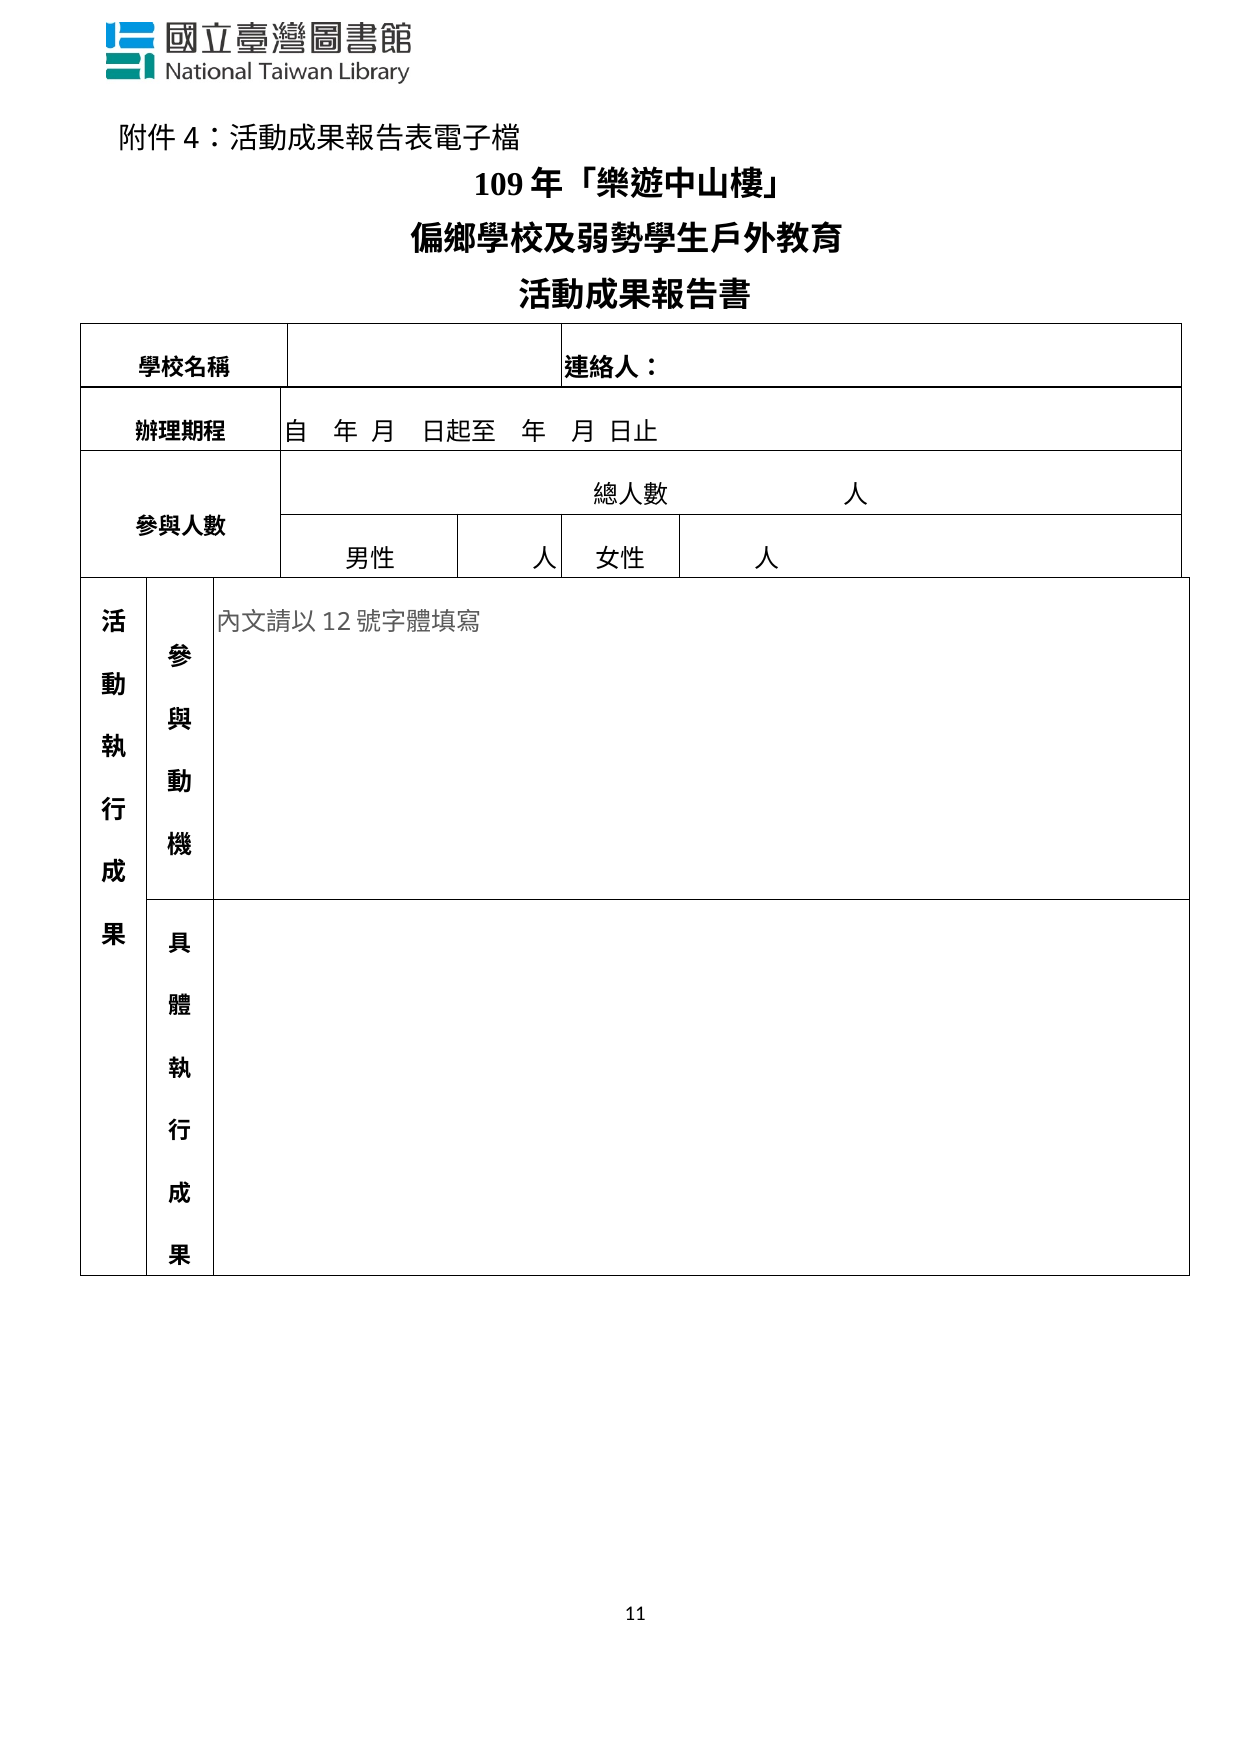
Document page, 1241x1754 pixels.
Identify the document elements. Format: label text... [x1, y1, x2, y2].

table_cell 男性 [281, 515, 457, 577]
table_header [1182, 323, 1189, 386]
text 附件4：活動成果報告表電子檔 [118, 94, 1152, 157]
table_cell 參與人數 [81, 451, 280, 577]
table_cell [1182, 514, 1189, 577]
table_cell 自 年 月 日起至 年 月 日止 [281, 388, 1181, 450]
table_cell 活 動 執 行 成 果 [81, 578, 146, 1275]
text 活動成果報告書 [118, 267, 1152, 316]
table_header [288, 324, 561, 386]
table_cell 參 與 動 機 [147, 578, 213, 899]
table_cell 總人數 人 [281, 451, 1181, 513]
text 109年「樂遊中山樓」 [118, 157, 1152, 205]
table_cell 女性 [562, 515, 679, 577]
table_header 連絡人： [562, 324, 1181, 386]
table_cell 辦理期程 [81, 388, 280, 450]
table_cell [214, 900, 1189, 1275]
table_cell 內文請以12號字體填寫 [214, 578, 1189, 899]
table_cell 具 體 執 行 成 果 [147, 900, 213, 1275]
table_cell 人 [458, 515, 561, 577]
text 偏鄉學校及弱勢學生戶外教育 [118, 212, 1152, 260]
table_cell 人 [680, 515, 1181, 577]
table_cell [1182, 450, 1189, 513]
table_header 學校名稱 [81, 324, 287, 386]
table_cell [1182, 386, 1189, 450]
